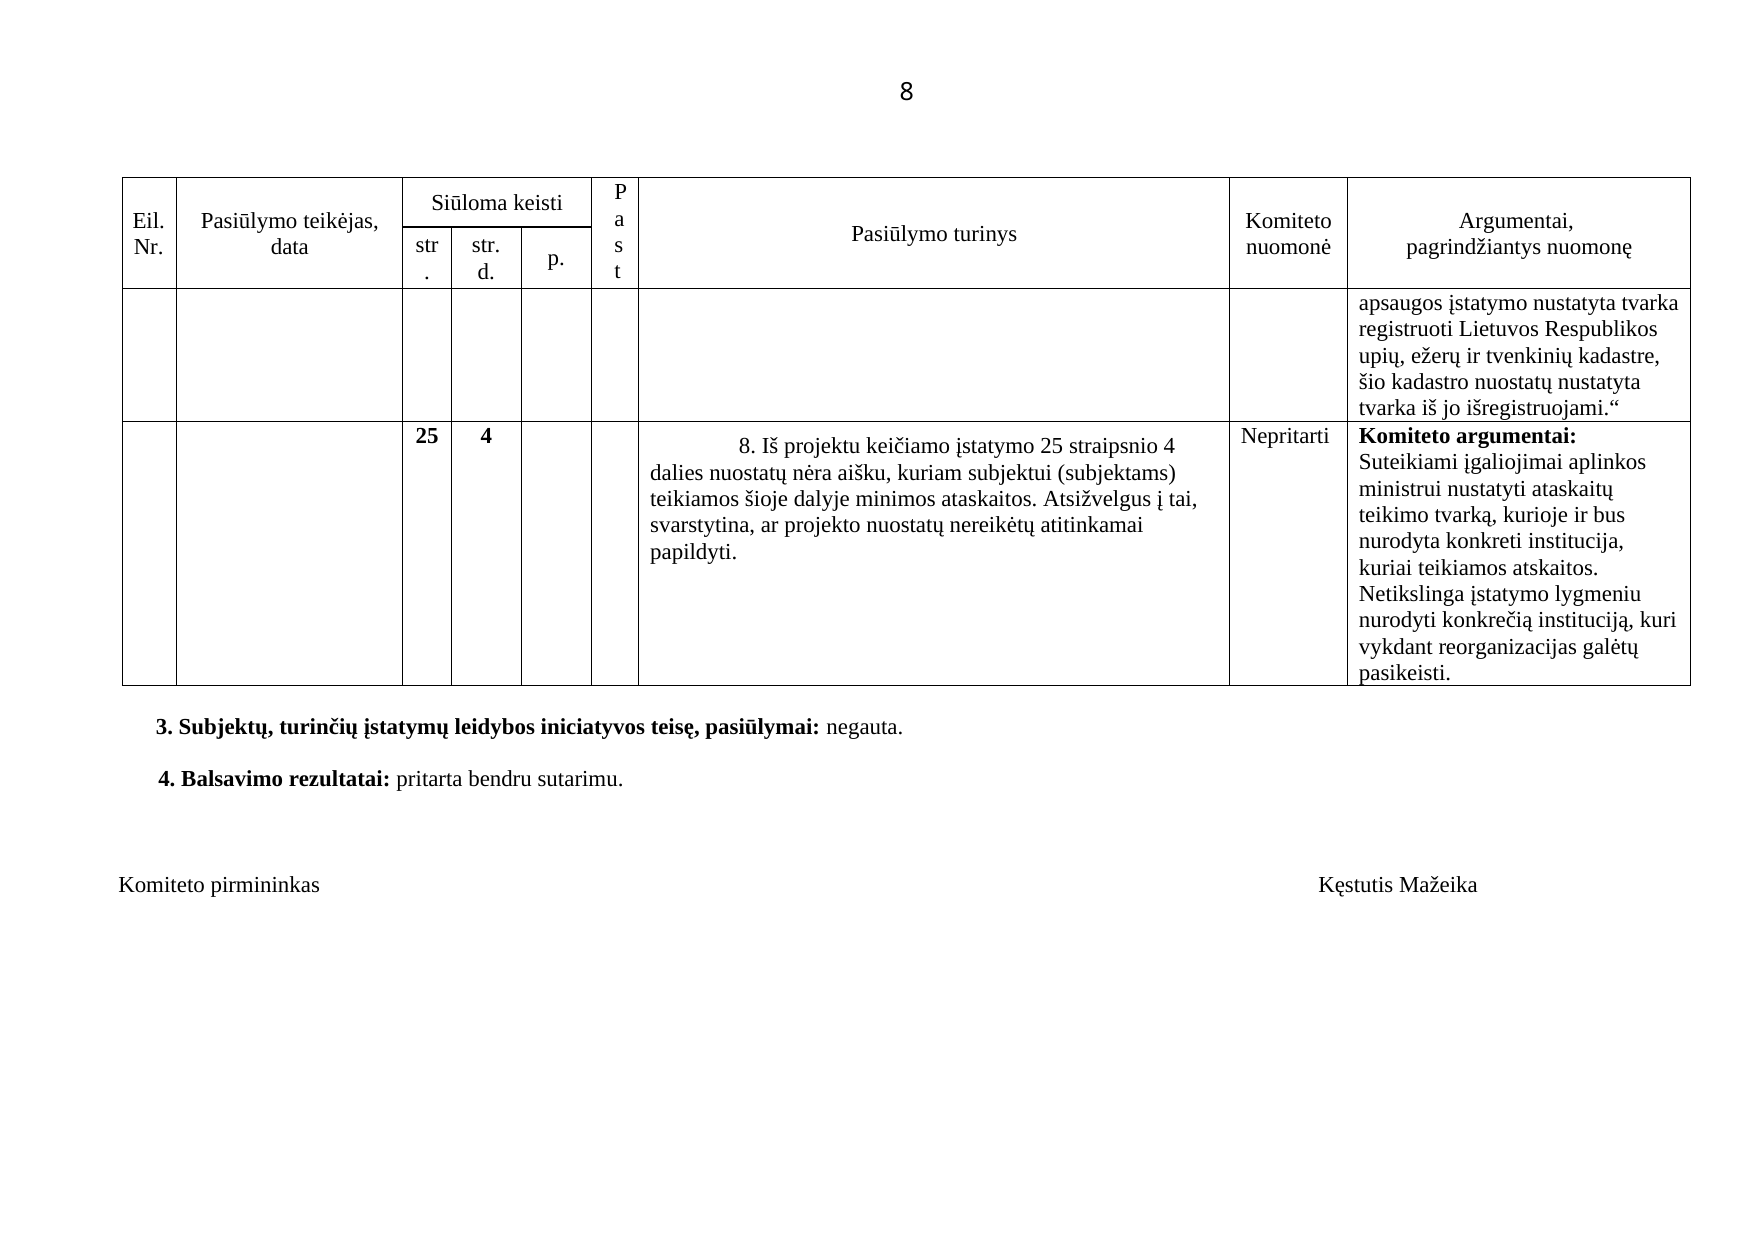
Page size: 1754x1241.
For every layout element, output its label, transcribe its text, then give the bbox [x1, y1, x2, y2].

table_header Pasiūlymo teikėjas, data [177, 178, 402, 288]
table_cell p. [522, 228, 591, 288]
table_cell 25 [403, 422, 451, 685]
table_cell [1230, 289, 1347, 421]
table_cell [522, 289, 591, 421]
table_cell [403, 289, 451, 421]
table_cell 4 [452, 422, 521, 685]
table_cell [177, 422, 402, 685]
text 4. Balsavimo rezultatai: pritarta bendru sutarimu. [118, 766, 1695, 792]
table_header Eil. Nr. [123, 178, 176, 288]
table_cell [592, 289, 638, 421]
table_cell str. [403, 228, 451, 288]
table_header Siūloma keisti [403, 178, 591, 226]
text 3. Subjektų, turinčių įstatymų leidybos iniciatyvos teisę, pasiūlymai: negauta. [156, 713, 1695, 739]
table_cell [522, 422, 591, 685]
table_cell [592, 422, 638, 685]
table_header Pasiūlymo turinys [639, 178, 1229, 288]
table_cell [123, 289, 176, 421]
table_cell [177, 289, 402, 421]
text Komiteto pirmininkas (Parašas) Kęstutis Mažeika [118, 871, 1695, 897]
table_cell apsaugos įstatymo nustatyta tvarka registruoti Lietuvos Respublikos upių, ežerų ir tvenkinių kadastre, šio kadastro nuostatų nustatyta tvarka iš jo išregistruojami.“ [1348, 289, 1690, 421]
table_header Argumentai, pagrindžiantys nuomonę [1348, 178, 1690, 288]
table_cell Nepritarti [1230, 422, 1347, 685]
table_header Komiteto nuomonė [1230, 178, 1347, 288]
table_cell [123, 422, 176, 685]
table_cell str. d. [452, 228, 521, 288]
table_cell [452, 289, 521, 421]
table_cell Komiteto argumentai: Suteikiami įgaliojimai aplinkos ministrui nustatyti ataskaitų teikimo tvarką, kurioje ir bus nurodyta konkreti institucija, kuriai teikiamos atskaitos. Netikslinga įstatymo lygmeniu nurodyti konkrečią instituciją, kuri vykdant reorganizacijas galėtų pasikeisti. [1348, 422, 1690, 685]
table_cell 8. Iš projektu keičiamo įstatymo 25 straipsnio 4 dalies nuostatų nėra aišku, kuriam subjektui (subjektams) teikiamos šioje dalyje minimos ataskaitos. Atsižvelgus į tai, svarstytina, ar projekto nuostatų nereikėtų atitinkamai papildyti. [639, 422, 1229, 685]
table_cell [639, 289, 1229, 421]
table_header Pastabos [592, 178, 638, 288]
